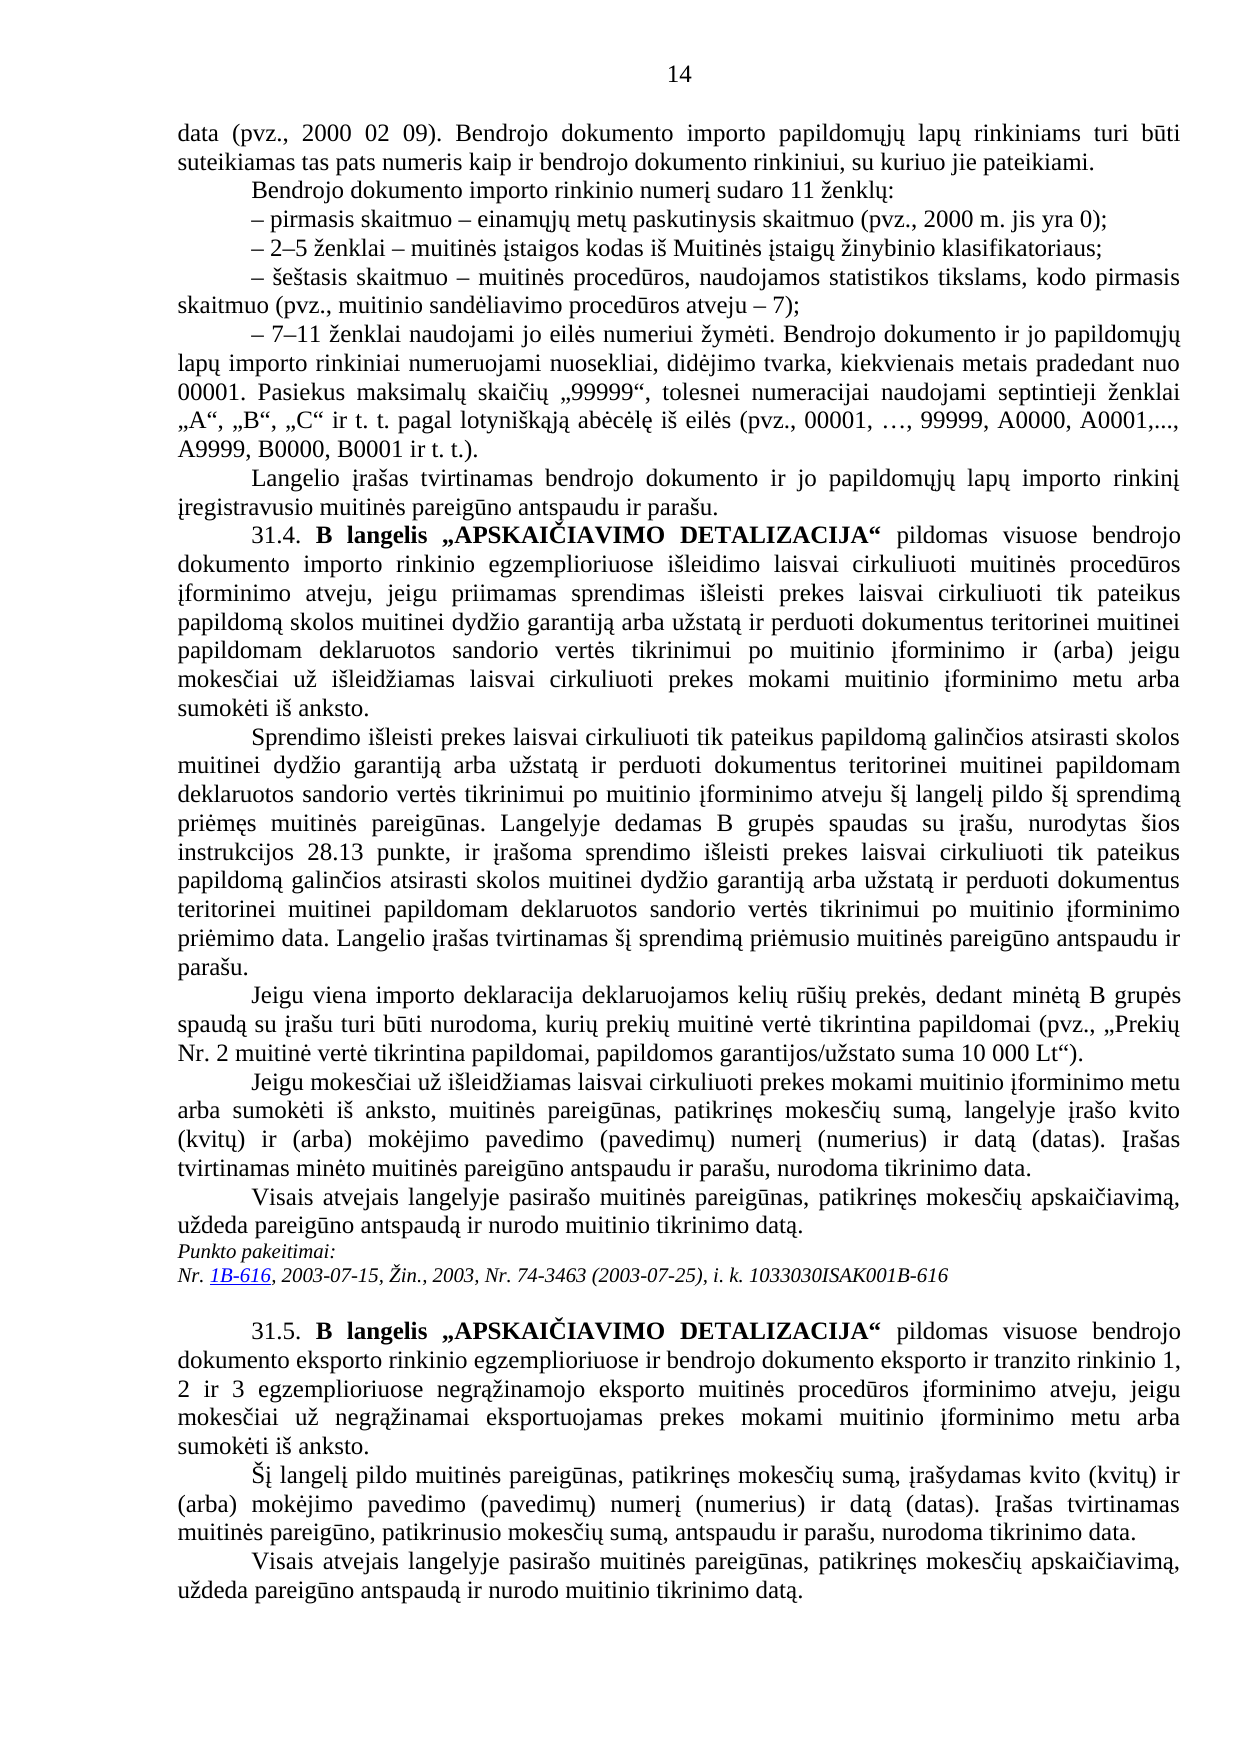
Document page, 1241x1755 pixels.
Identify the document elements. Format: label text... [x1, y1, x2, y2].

text Punkto pakeitimai: [177, 1239, 1181, 1263]
text Visais atvejais langelyje pasirašo muitinės pareigūnas, patikrinęs mokesčių apskaičiavimą, uždeda pareigūno antspaudą ir nurodo muitinio tikrinimo datą. [177, 1546, 1181, 1604]
text – 2–5 ženklai – muitinės įstaigos kodas iš Muitinės įstaigų žinybinio klasifikatoriaus; [177, 233, 1181, 262]
text Visais atvejais langelyje pasirašo muitinės pareigūnas, patikrinęs mokesčių apskaičiavimą, uždeda pareigūno antspaudą ir nurodo muitinio tikrinimo datą. [177, 1182, 1181, 1239]
text Bendrojo dokumento importo rinkinio numerį sudaro 11 ženklų: [177, 176, 1181, 204]
text Šį langelį pildo muitinės pareigūnas, patikrinęs mokesčių sumą, įrašydamas kvito (kvitų) ir (arba) mokėjimo pavedimo (pavedimų) numerį (numerius) ir datą (datas). Įrašas tvirtinamas muitinės pareigūno, patikrinusio mokesčių sumą, antspaudu ir parašu, nurodoma tikrinimo data. [177, 1460, 1181, 1546]
text Sprendimo išleisti prekes laisvai cirkuliuoti tik pateikus papildomą galinčios atsirasti skolos muitinei dydžio garantiją arba užstatą ir perduoti dokumentus teritorinei muitinei papildomam deklaruotos sandorio vertės tikrinimui po muitinio įforminimo atveju šį langelį pildo šį sprendimą priėmęs muitinės pareigūnas. Langelyje dedamas B grupės spaudas su įrašu, nurodytas šios instrukcijos 28.13 punkte, ir įrašoma sprendimo išleisti prekes laisvai cirkuliuoti tik pateikus papildomą galinčios atsirasti skolos muitinei dydžio garantiją arba užstatą ir perduoti dokumentus teritorinei muitinei papildomam deklaruotos sandorio vertės tikrinimui po muitinio įforminimo priėmimo data. Langelio įrašas tvirtinamas šį sprendimą priėmusio muitinės pareigūno antspaudu ir parašu. [177, 722, 1181, 981]
text 31.4. B langelis „APSKAIČIAVIMO DETALIZACIJA“ pildomas visuose bendrojo dokumento importo rinkinio egzemplioriuose išleidimo laisvai cirkuliuoti muitinės procedūros įforminimo atveju, jeigu priimamas sprendimas išleisti prekes laisvai cirkuliuoti tik pateikus papildomą skolos muitinei dydžio garantiją arba užstatą ir perduoti dokumentus teritorinei muitinei papildomam deklaruotos sandorio vertės tikrinimui po muitinio įforminimo ir (arba) jeigu mokesčiai už išleidžiamas laisvai cirkuliuoti prekes mokami muitinio įforminimo metu arba sumokėti iš anksto. [177, 521, 1181, 722]
text data (pvz., 2000 02 09). Bendrojo dokumento importo papildomųjų lapų rinkiniams turi būti suteikiamas tas pats numeris kaip ir bendrojo dokumento rinkiniui, su kuriuo jie pateikiami. [177, 118, 1181, 176]
text Langelio įrašas tvirtinamas bendrojo dokumento ir jo papildomųjų lapų importo rinkinį įregistravusio muitinės pareigūno antspaudu ir parašu. [177, 463, 1181, 521]
text – pirmasis skaitmuo – einamųjų metų paskutinysis skaitmuo (pvz., 2000 m. jis yra 0); [177, 204, 1181, 233]
text Jeigu mokesčiai už išleidžiamas laisvai cirkuliuoti prekes mokami muitinio įforminimo metu arba sumokėti iš anksto, muitinės pareigūnas, patikrinęs mokesčių sumą, langelyje įrašo kvito (kvitų) ir (arba) mokėjimo pavedimo (pavedimų) numerį (numerius) ir datą (datas). Įrašas tvirtinamas minėto muitinės pareigūno antspaudu ir parašu, nurodoma tikrinimo data. [177, 1067, 1181, 1182]
text Jeigu viena importo deklaracija deklaruojamos kelių rūšių prekės, dedant minėtą B grupės spaudą su įrašu turi būti nurodoma, kurių prekių muitinė vertė tikrintina papildomai (pvz., „Prekių Nr. 2 muitinė vertė tikrintina papildomai, papildomos garantijos/užstato suma 10 000 Lt“). [177, 981, 1181, 1067]
text 31.5. B langelis „APSKAIČIAVIMO DETALIZACIJA“ pildomas visuose bendrojo dokumento eksporto rinkinio egzemplioriuose ir bendrojo dokumento eksporto ir tranzito rinkinio 1, 2 ir 3 egzemplioriuose negrąžinamojo eksporto muitinės procedūros įforminimo atveju, jeigu mokesčiai už negrąžinamai eksportuojamas prekes mokami muitinio įforminimo metu arba sumokėti iš anksto. [177, 1316, 1181, 1460]
text – šeštasis skaitmuo – muitinės procedūros, naudojamos statistikos tikslams, kodo pirmasis skaitmuo (pvz., muitinio sandėliavimo procedūros atveju – 7); [177, 262, 1181, 319]
text Nr. 1B-616, 2003-07-15, Žin., 2003, Nr. 74-3463 (2003-07-25), i. k. 1033030ISAK001B-616 [177, 1263, 1181, 1287]
text – 7–11 ženklai naudojami jo eilės numeriui žymėti. Bendrojo dokumento ir jo papildomųjų lapų importo rinkiniai numeruojami nuosekliai, didėjimo tvarka, kiekvienais metais pradedant nuo 00001. Pasiekus maksimalų skaičių „99999“, tolesnei numeracijai naudojami septintieji ženklai „A“, „B“, „C“ ir t. t. pagal lotyniškąją abėcėlę iš eilės (pvz., 00001, …, 99999, A0000, A0001,..., A9999, B0000, B0001 ir t. t.). [177, 319, 1181, 463]
